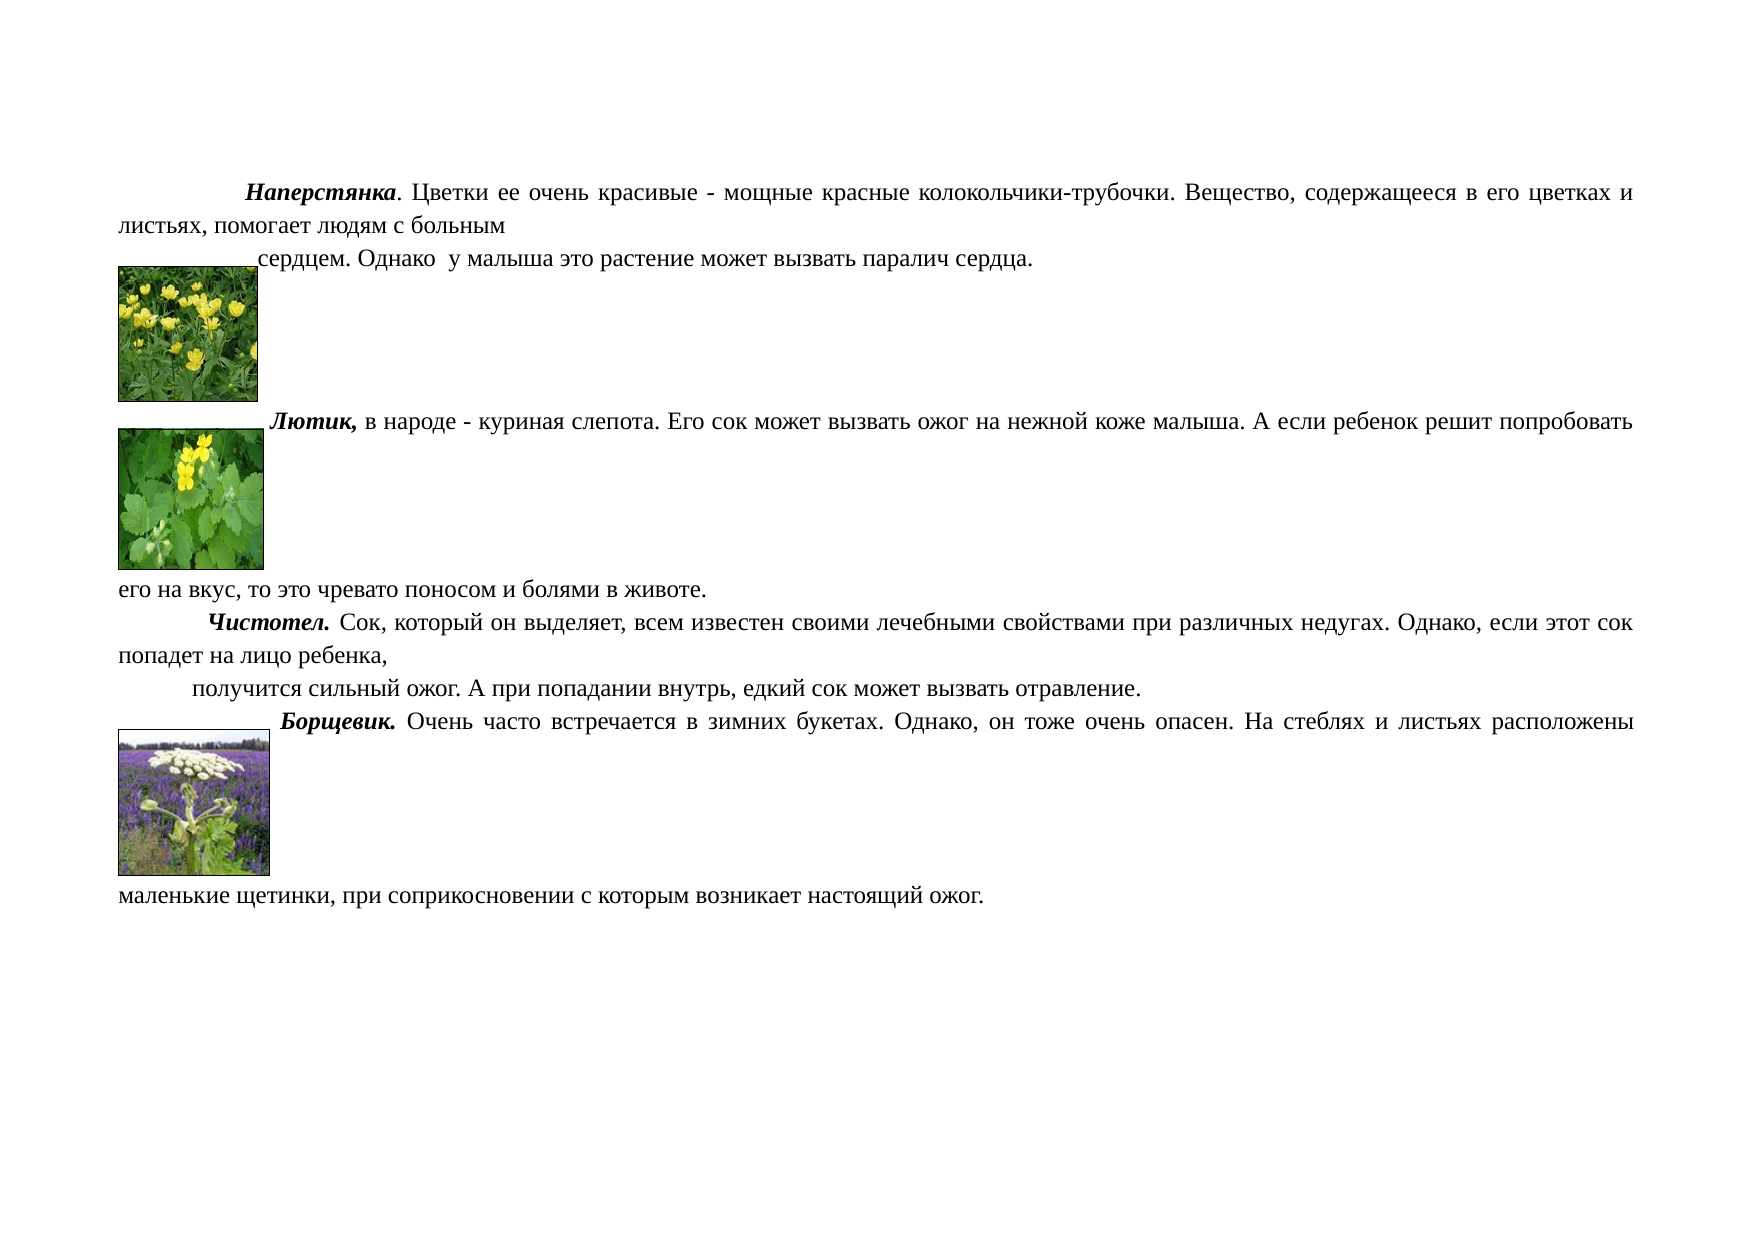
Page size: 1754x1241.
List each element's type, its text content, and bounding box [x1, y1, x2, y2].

text Чистотел. Сок, который он выделяет, всем известен своими лечебными свойствами при различных недугах. Однако, если этот сок попадет на лицо ребенка, [118, 607, 1636, 669]
text получится сильный ожог. А при попадании внутрь, едкий сок может вызвать отравление. [118, 673, 1636, 702]
text Лютик, в народе - куриная слепота. Его сок может вызвать ожог на нежной коже малыша. А если ребенок решит попробовать его на вкус, то это чревато поносом и болями в животе. [118, 406, 1636, 603]
text Наперстянка. Цветки ее очень красивые - мощные красные колокольчики-трубочки. Вещество, содержащееся в его цветках и листьях, помогает людям с больным [118, 177, 1636, 239]
picture [119, 430, 263, 569]
picture [119, 730, 269, 875]
text сердцем. Однако у малыша это растение может вызвать паралич сердца. [118, 243, 1636, 401]
text Борщевик. Очень часто встречается в зимних букетах. Однако, он тоже очень опасен. На стеблях и листьях расположены маленькие щетинки, при соприкосновении с которым возникает настоящий ожог. [118, 706, 1636, 908]
picture [119, 267, 257, 401]
